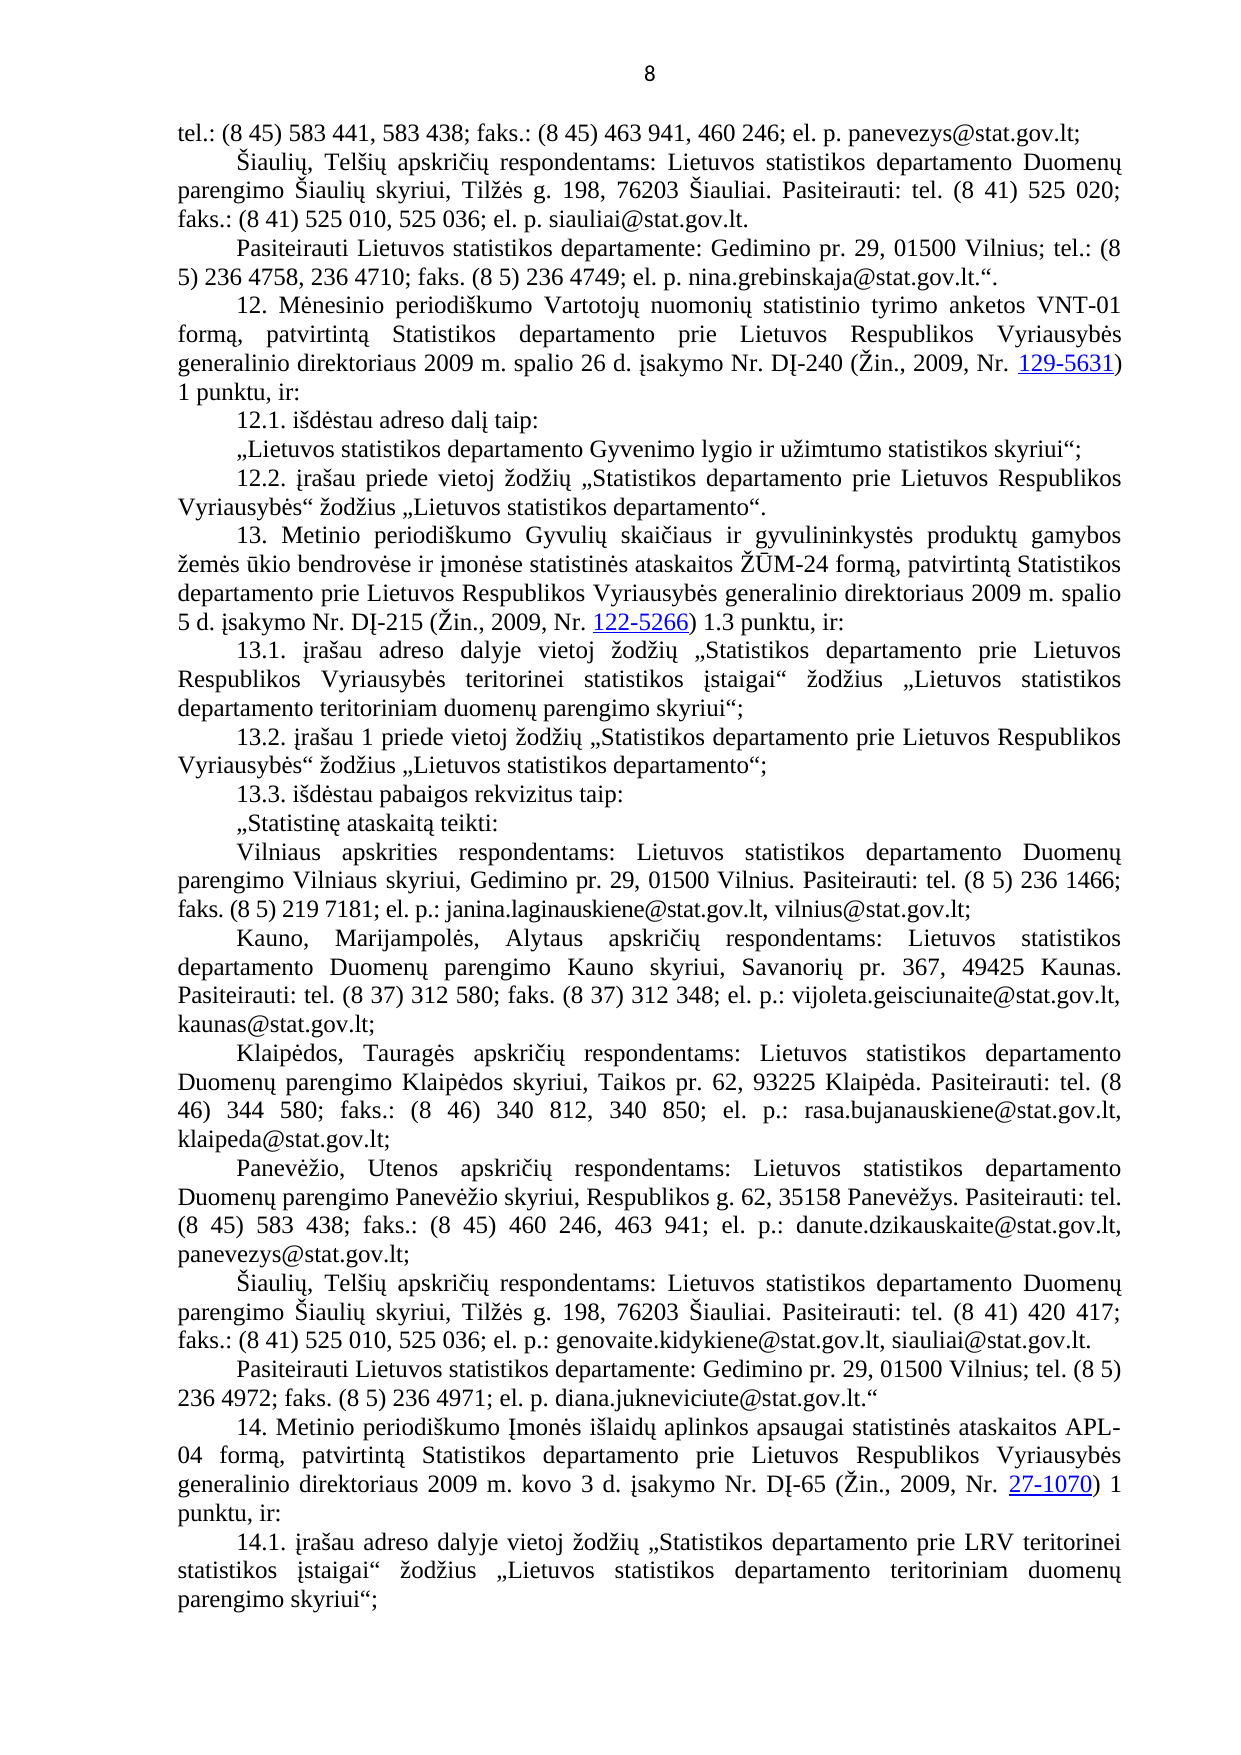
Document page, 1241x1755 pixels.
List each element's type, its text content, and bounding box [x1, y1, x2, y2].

text Panevėžio, Utenos apskričių respondentams: Lietuvos statistikos departamento Duomenų parengimo Panevėžio skyriui, Respublikos g. 62, 35158 Panevėžys. Pasiteirauti: tel. (8 45) 583 438; faks.: (8 45) 460 246, 463 941; el. p.: danute.dzikauskaite@stat.gov.lt, panevezys@stat.gov.lt; [177, 1153, 1122, 1268]
text 13.2. įrašau 1 priede vietoj žodžių „Statistikos departamento prie Lietuvos Respublikos Vyriausybės“ žodžius „Lietuvos statistikos departamento“; [177, 722, 1122, 779]
text 13.3. išdėstau pabaigos rekvizitus taip: [177, 779, 1122, 808]
text tel.: (8 45) 583 441, 583 438; faks.: (8 45) 463 941, 460 246; el. p. panevezys@stat.gov.lt; [177, 118, 1122, 147]
text Kauno, Marijampolės, Alytaus apskričių respondentams: Lietuvos statistikos departamento Duomenų parengimo Kauno skyriui, Savanorių pr. 367, 49425 Kaunas. Pasiteirauti: tel. (8 37) 312 580; faks. (8 37) 312 348; el. p.: vijoleta.geisciunaite@stat.gov.lt, kaunas@stat.gov.lt; [177, 923, 1122, 1038]
text Šiaulių, Telšių apskričių respondentams: Lietuvos statistikos departamento Duomenų parengimo Šiaulių skyriui, Tilžės g. 198, 76203 Šiauliai. Pasiteirauti: tel. (8 41) 525 020; faks.: (8 41) 525 010, 525 036; el. p. siauliai@stat.gov.lt. [177, 147, 1122, 233]
text 13.1. įrašau adreso dalyje vietoj žodžių „Statistikos departamento prie Lietuvos Respublikos Vyriausybės teritorinei statistikos įstaigai“ žodžius „Lietuvos statistikos departamento teritoriniam duomenų parengimo skyriui“; [177, 636, 1122, 722]
text 12.2. įrašau priede vietoj žodžių „Statistikos departamento prie Lietuvos Respublikos Vyriausybės“ žodžius „Lietuvos statistikos departamento“. [177, 463, 1122, 521]
text 12.1. išdėstau adreso dalį taip: [177, 406, 1122, 434]
text Klaipėdos, Tauragės apskričių respondentams: Lietuvos statistikos departamento Duomenų parengimo Klaipėdos skyriui, Taikos pr. 62, 93225 Klaipėda. Pasiteirauti: tel. (8 46) 344 580; faks.: (8 46) 340 812, 340 850; el. p.: rasa.bujanauskiene@stat.gov.lt, klaipeda@stat.gov.lt; [177, 1038, 1122, 1153]
text 13. Metinio periodiškumo Gyvulių skaičiaus ir gyvulininkystės produktų gamybos žemės ūkio bendrovėse ir įmonėse statistinės ataskaitos ŽŪM-24 formą, patvirtintą Statistikos departamento prie Lietuvos Respublikos Vyriausybės generalinio direktoriaus 2009 m. spalio 5 d. įsakymo Nr. DĮ-215 (Žin., 2009, Nr. 122-5266) 1.3 punktu, ir: [177, 521, 1122, 636]
text 14. Metinio periodiškumo Įmonės išlaidų aplinkos apsaugai statistinės ataskaitos APL-04 formą, patvirtintą Statistikos departamento prie Lietuvos Respublikos Vyriausybės generalinio direktoriaus 2009 m. kovo 3 d. įsakymo Nr. DĮ-65 (Žin., 2009, Nr. 27-1070) 1 punktu, ir: [177, 1412, 1122, 1527]
text „Statistinę ataskaitą teikti: [177, 808, 1122, 837]
text Šiaulių, Telšių apskričių respondentams: Lietuvos statistikos departamento Duomenų parengimo Šiaulių skyriui, Tilžės g. 198, 76203 Šiauliai. Pasiteirauti: tel. (8 41) 420 417; faks.: (8 41) 525 010, 525 036; el. p.: genovaite.kidykiene@stat.gov.lt, siauliai@stat.gov.lt. [177, 1268, 1122, 1354]
text 14.1. įrašau adreso dalyje vietoj žodžių „Statistikos departamento prie LRV teritorinei statistikos įstaigai“ žodžius „Lietuvos statistikos departamento teritoriniam duomenų parengimo skyriui“; [177, 1527, 1122, 1613]
text 12. Mėnesinio periodiškumo Vartotojų nuomonių statistinio tyrimo anketos VNT-01 formą, patvirtintą Statistikos departamento prie Lietuvos Respublikos Vyriausybės generalinio direktoriaus 2009 m. spalio 26 d. įsakymo Nr. DĮ-240 (Žin., 2009, Nr. 129-5631) 1 punktu, ir: [177, 291, 1122, 406]
text Pasiteirauti Lietuvos statistikos departamente: Gedimino pr. 29, 01500 Vilnius; tel. (8 5) 236 4972; faks. (8 5) 236 4971; el. p. diana.jukneviciute@stat.gov.lt.“ [177, 1354, 1122, 1412]
text „Lietuvos statistikos departamento Gyvenimo lygio ir užimtumo statistikos skyriui“; [177, 434, 1122, 463]
text Pasiteirauti Lietuvos statistikos departamente: Gedimino pr. 29, 01500 Vilnius; tel.: (8 5) 236 4758, 236 4710; faks. (8 5) 236 4749; el. p. nina.grebinskaja@stat.gov.lt.“. [177, 233, 1122, 291]
text Vilniaus apskrities respondentams: Lietuvos statistikos departamento Duomenų parengimo Vilniaus skyriui, Gedimino pr. 29, 01500 Vilnius. Pasiteirauti: tel. (8 5) 236 1466; faks. (8 5) 219 7181; el. p.: janina.laginauskiene@stat.gov.lt, vilnius@stat.gov.lt; [177, 837, 1122, 923]
